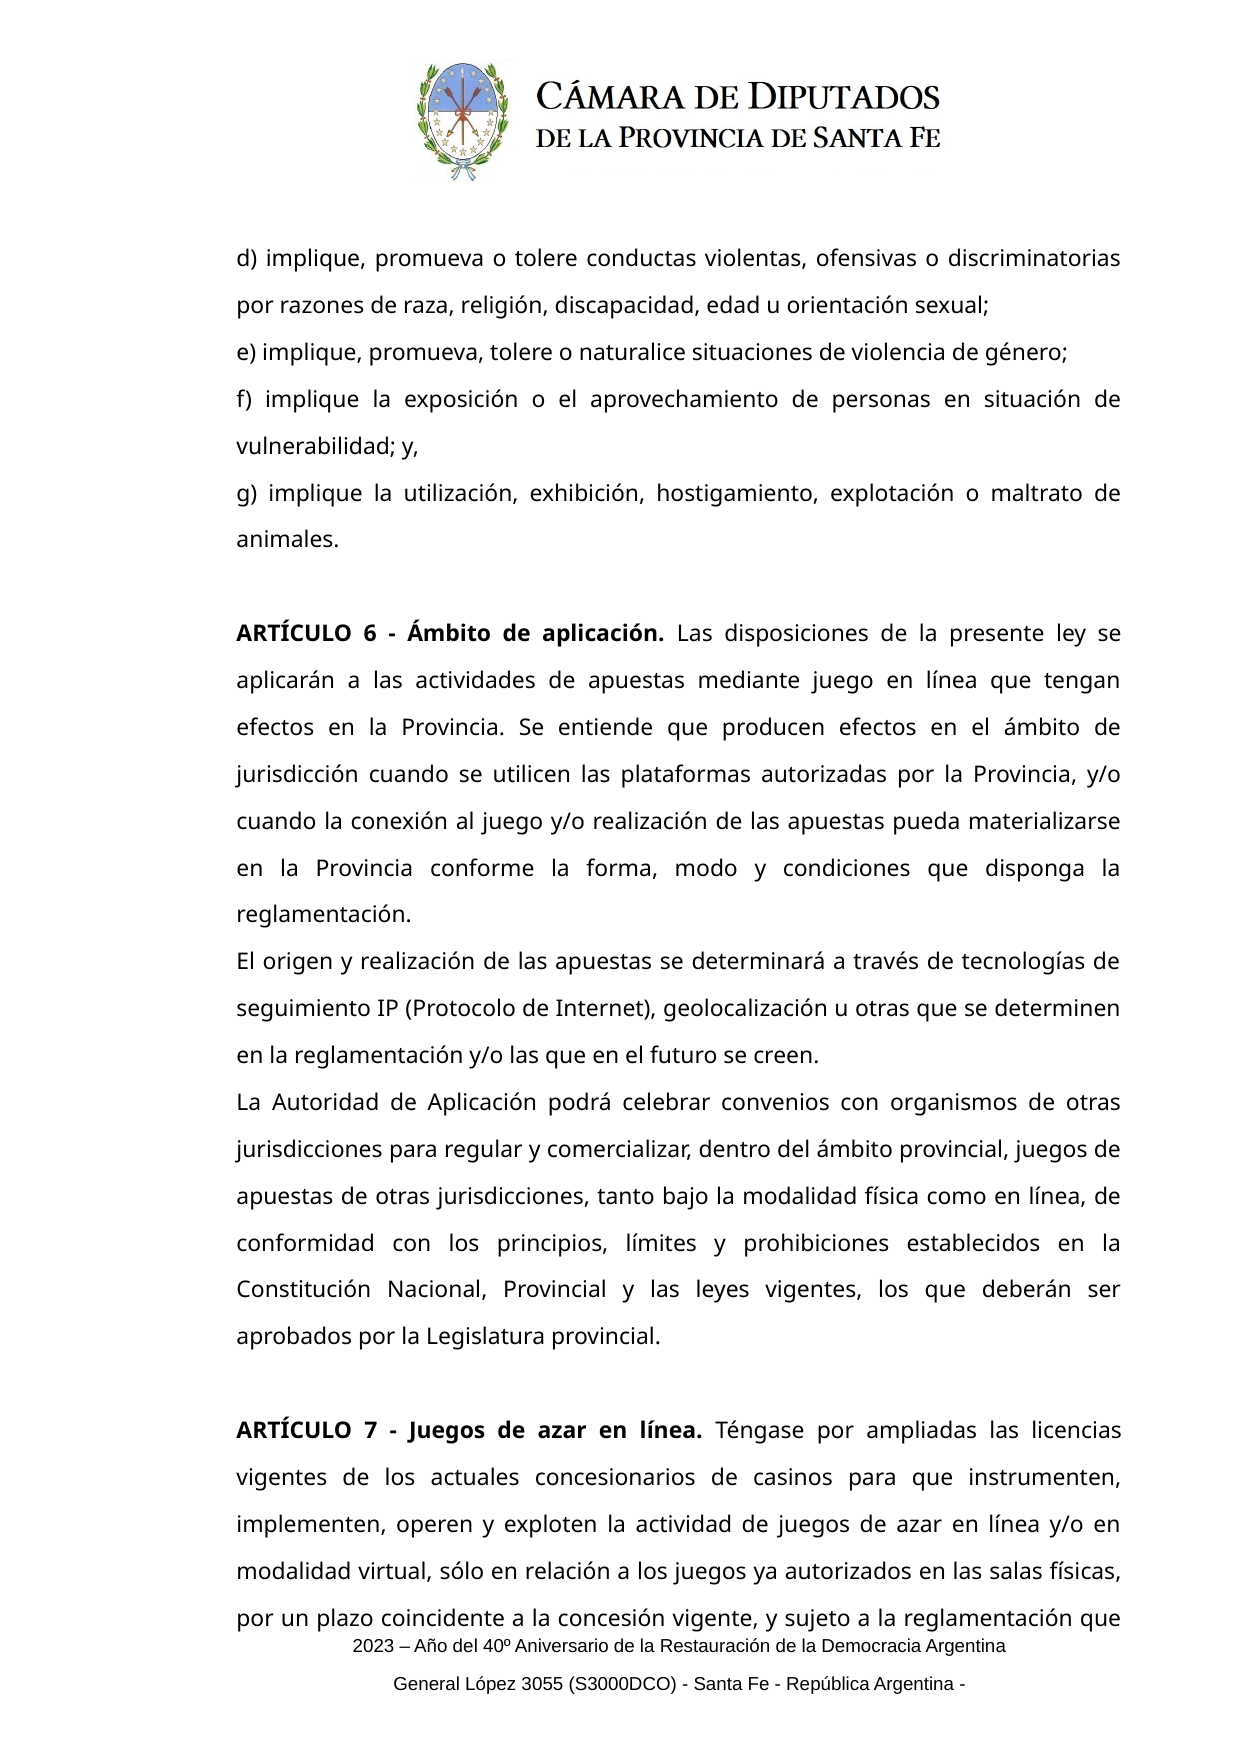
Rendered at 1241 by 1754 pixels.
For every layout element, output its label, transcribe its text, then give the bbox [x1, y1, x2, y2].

picture [413, 59, 945, 183]
text ARTÍCULO 6 - Ámbito de aplicación. Las disposiciones de la presente ley se aplicarán a las actividades de apuestas mediante juego en línea que tengan efectos en la Provincia. Se entiende que producen efectos en el ámbito de jurisdicción cuando se utilicen las plataformas autorizadas por la Provincia, y/o cuando la conexión al juego y/o realización de las apuestas pueda materializarse en la Provincia conforme la forma, modo y condiciones que disponga la reglamentación. [236, 617, 1122, 930]
text g) implique la utilización, exhibición, hostigamiento, explotación o maltrato de animales. [236, 477, 1122, 555]
text e) implique, promueva, tolere o naturalice situaciones de violencia de género; [236, 336, 1122, 367]
text f) implique la exposición o el aprovechamiento de personas en situación de vulnerabilidad; y, [236, 383, 1122, 461]
text d) implique, promueva o tolere conductas violentas, ofensivas o discriminatorias por razones de raza, religión, discapacidad, edad u orientación sexual; [236, 242, 1122, 320]
text La Autoridad de Aplicación podrá celebrar convenios con organismos de otras jurisdicciones para regular y comercializar, dentro del ámbito provincial, juegos de apuestas de otras jurisdicciones, tanto bajo la modalidad física como en línea, de conformidad con los principios, límites y prohibiciones establecidos en la Constitución Nacional, Provincial y las leyes vigentes, los que deberán ser aprobados por la Legislatura provincial. [236, 1086, 1122, 1352]
text El origen y realización de las apuestas se determinará a través de tecnologías de seguimiento IP (Protocolo de Internet), geolocalización u otras que se determinen en la reglamentación y/o las que en el futuro se creen. [236, 945, 1122, 1070]
text ARTÍCULO 7 - Juegos de azar en línea. Téngase por ampliadas las licencias vigentes de los actuales concesionarios de casinos para que instrumenten, implementen, operen y exploten la actividad de juegos de azar en línea y/o en modalidad virtual, sólo en relación a los juegos ya autorizados en las salas físicas, por un plazo coincidente a la concesión vigente, y sujeto a la reglamentación que [236, 1414, 1122, 1633]
